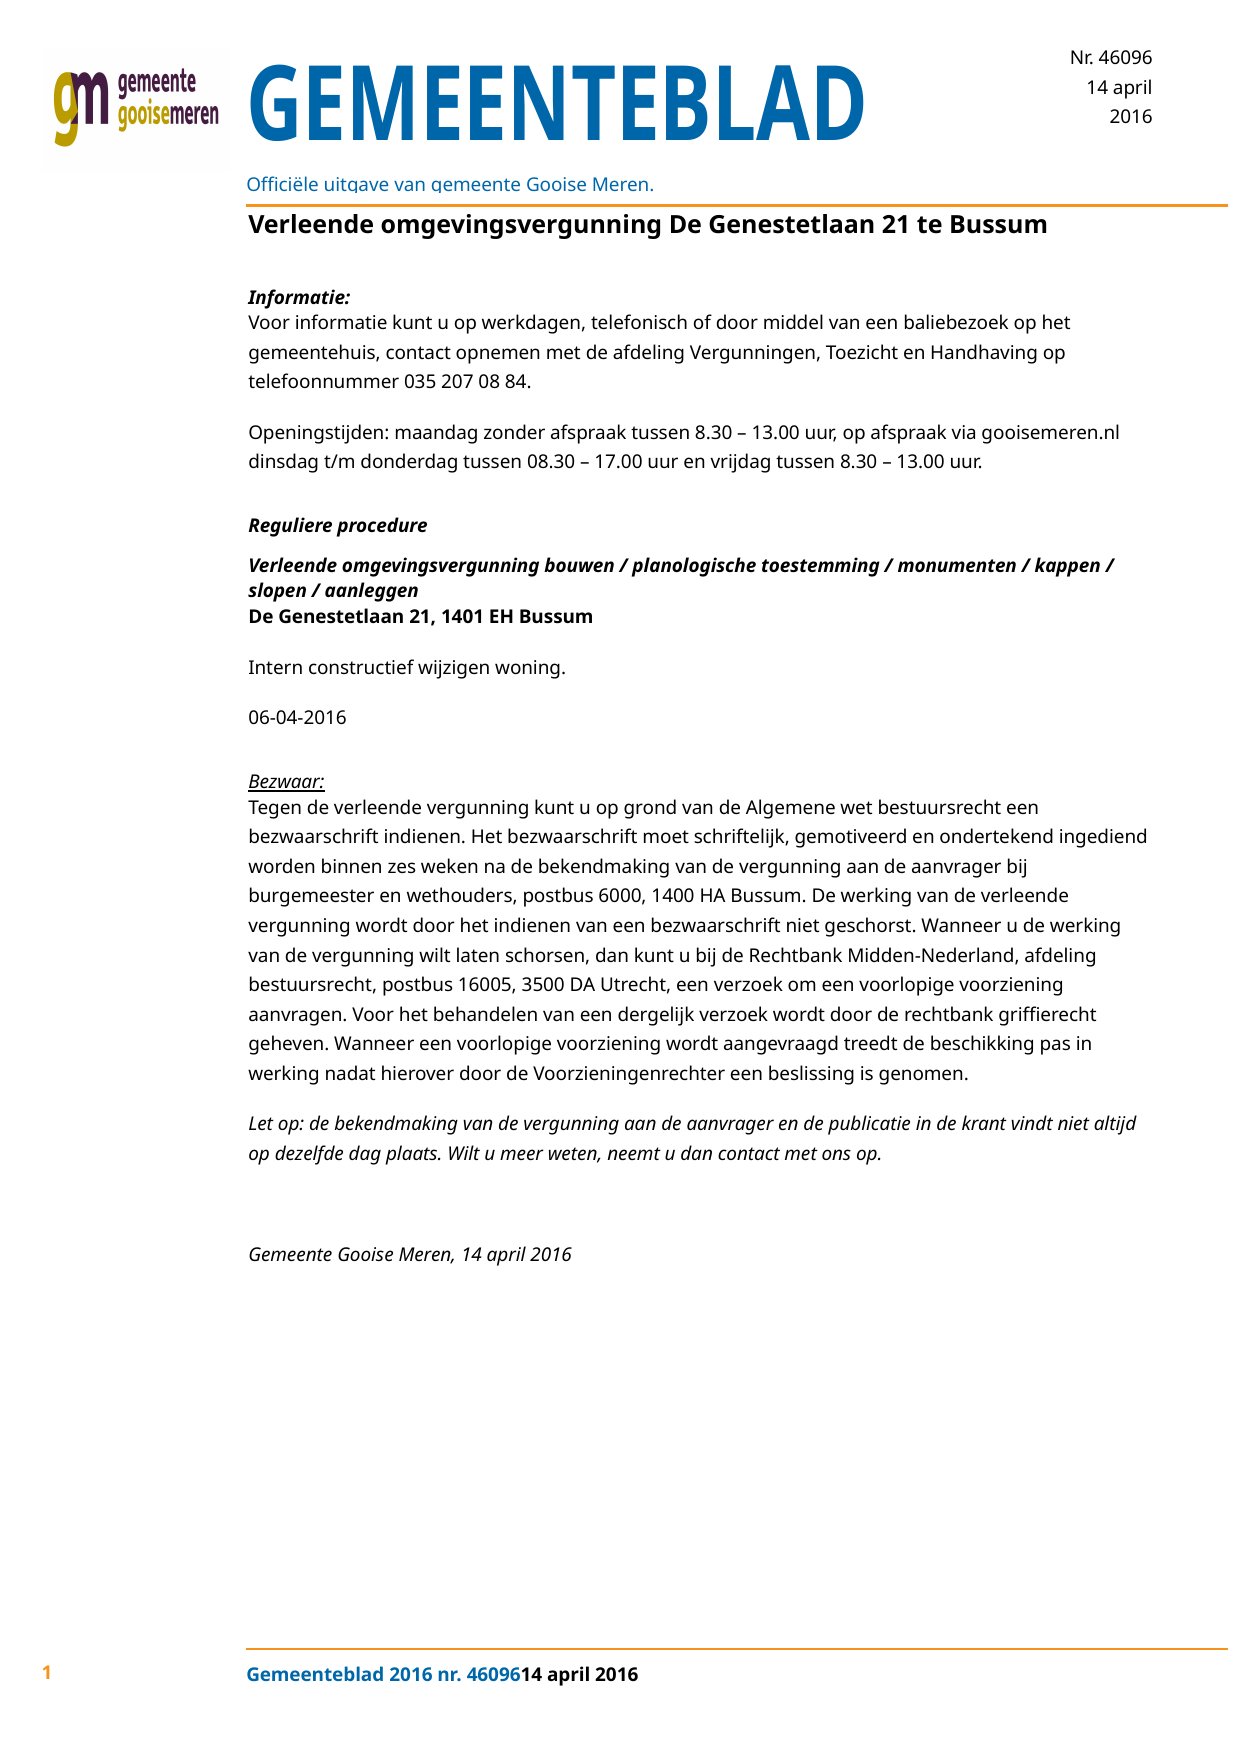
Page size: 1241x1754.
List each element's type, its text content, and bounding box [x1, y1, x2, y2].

text Reguliere procedure [248, 513, 1152, 538]
picture [41, 47, 231, 172]
text Tegen de verleende vergunning kunt u op grond van de Algemene wet bestuursrecht een bezwaarschrift indienen. Het bezwaarschrift moet schriftelijk, gemotiveerd en ondertekend ingediend worden binnen zes weken na de bekendmaking van de vergunning aan de aanvrager bij burgemeester en wethouders, postbus 6000, 1400 HA Bussum. De werking van de verleende vergunning wordt door het indienen van een bezwaarschrift niet geschorst. Wanneer u de werking van de vergunning wilt laten schorsen, dan kunt u bij de Rechtbank Midden-Nederland, afdeling bestuursrecht, postbus 16005, 3500 DA Utrecht, een verzoek om een voorlopige voorziening aanvragen. Voor het behandelen van een dergelijk verzoek wordt door de rechtbank griffierecht geheven. Wanneer een voorlopige voorziening wordt aangevraagd treedt de beschikking pas in werking nadat hierover door de Voorzieningenrechter een beslissing is genomen. [248, 794, 1152, 1086]
text Gemeente Gooise Meren, 14 april 2016 [248, 1241, 1152, 1267]
text Voor informatie kunt u op werkdagen, telefonisch of door middel van een baliebezoek op het gemeentehuis, contact opnemen met de afdeling Vergunningen, Toezicht en Handhaving op telefoonnummer 035 207 08 84. [248, 309, 1152, 394]
text Bezwaar: [248, 768, 1152, 794]
text Intern constructief wijzigen woning. [248, 654, 1152, 679]
text Let op: de bekendmaking van de vergunning aan de aanvrager en de publicatie in de krant vindt niet altijd op dezelfde dag plaats. Wilt u meer weten, neemt u dan contact met ons op. [248, 1111, 1152, 1166]
text Openingstijden: maandag zonder afspraak tussen 8.30 – 13.00 uur, op afspraak via gooisemeren.nl dinsdag t/m donderdag tussen 08.30 – 17.00 uur en vrijdag tussen 8.30 – 13.00 uur. [248, 419, 1152, 474]
text 06-04-2016 [248, 704, 1152, 730]
text Informatie: [248, 284, 1152, 309]
text Verleende omgevingsvergunning De Genestetlaan 21 te Bussum [248, 207, 1152, 241]
text Verleende omgevingsvergunning bouwen / planologische toestemming / monumenten / kappen / slopen / aanleggen [248, 552, 1152, 603]
text De Genestetlaan 21, 1401 EH Bussum [248, 603, 1152, 629]
